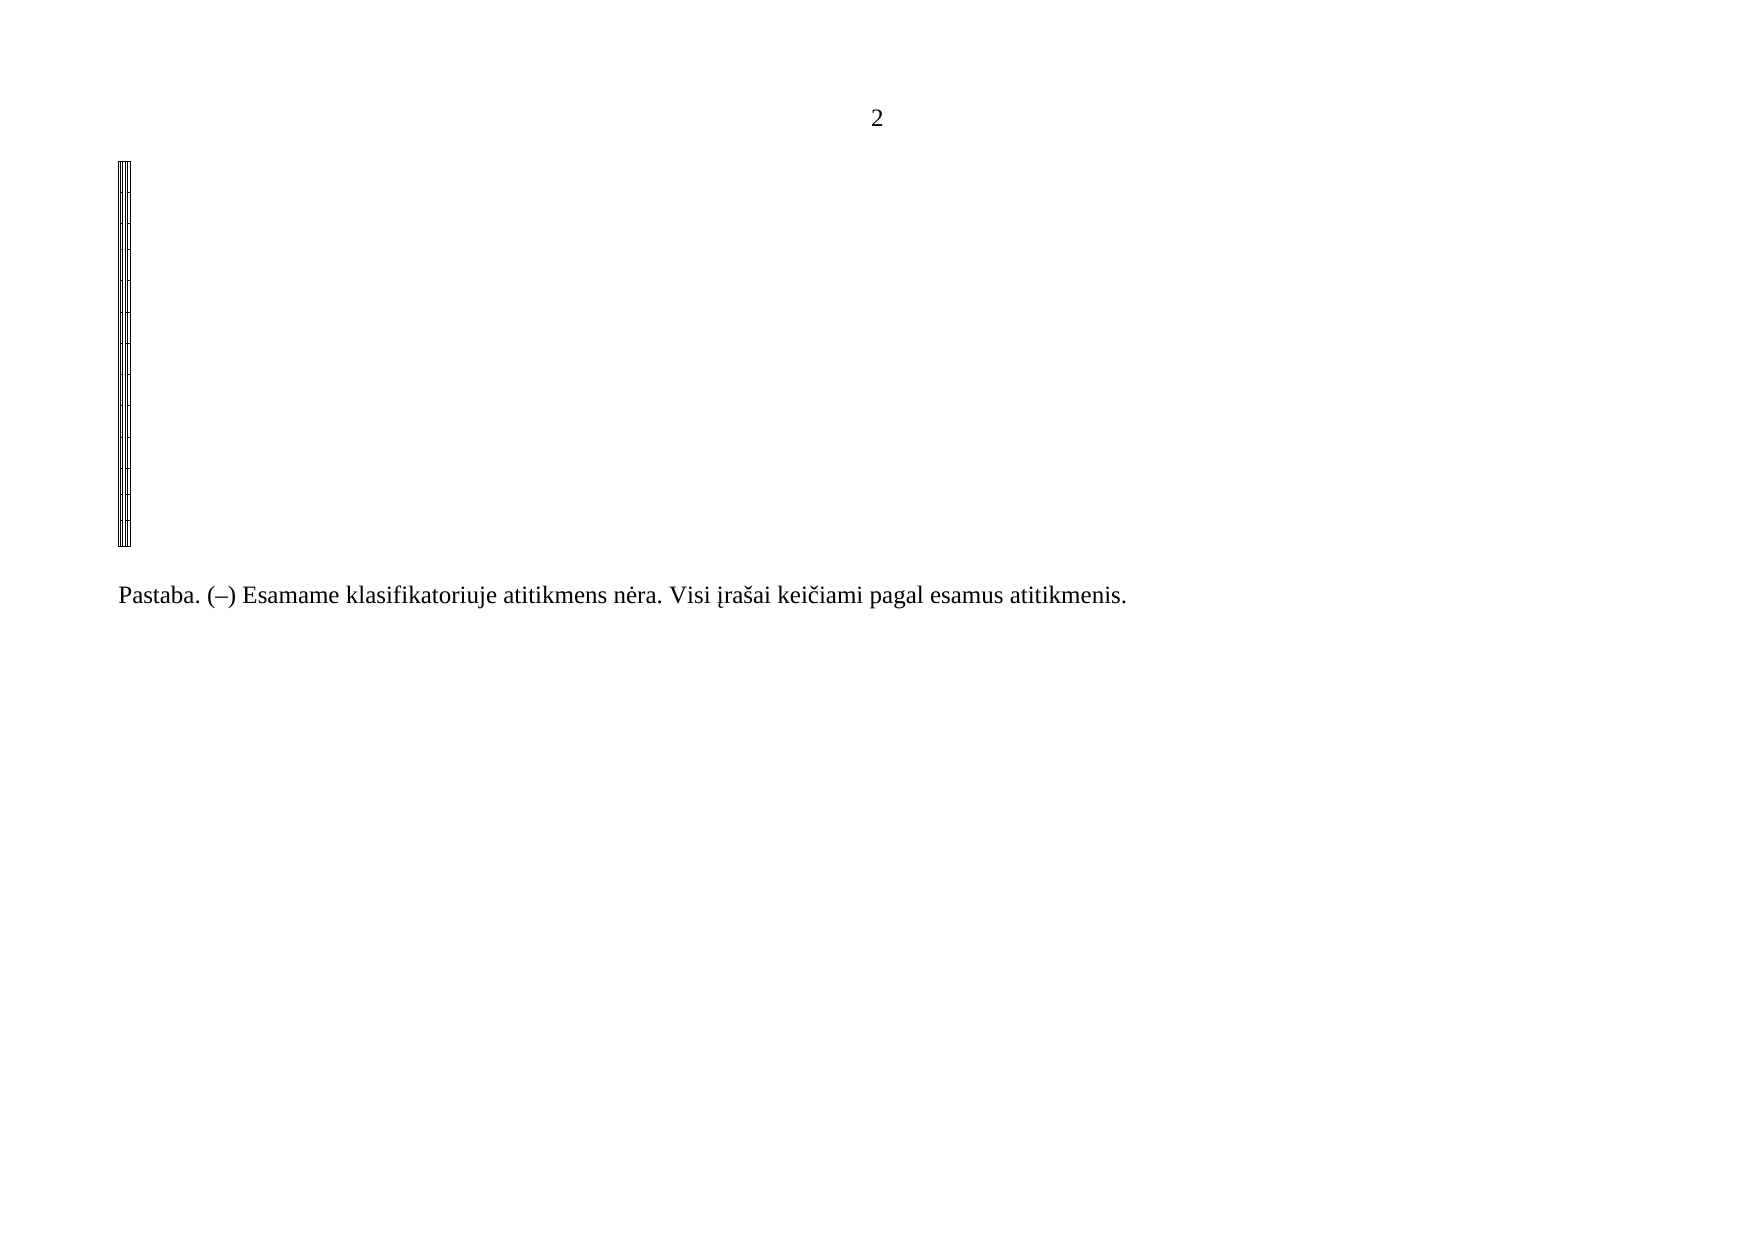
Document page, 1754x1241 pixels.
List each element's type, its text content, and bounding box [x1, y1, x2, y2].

text Pastaba. (–) Esamame klasifikatoriuje atitikmens nėra. Visi įrašai keičiami pagal esamus atitikmenis. [118, 580, 1636, 609]
